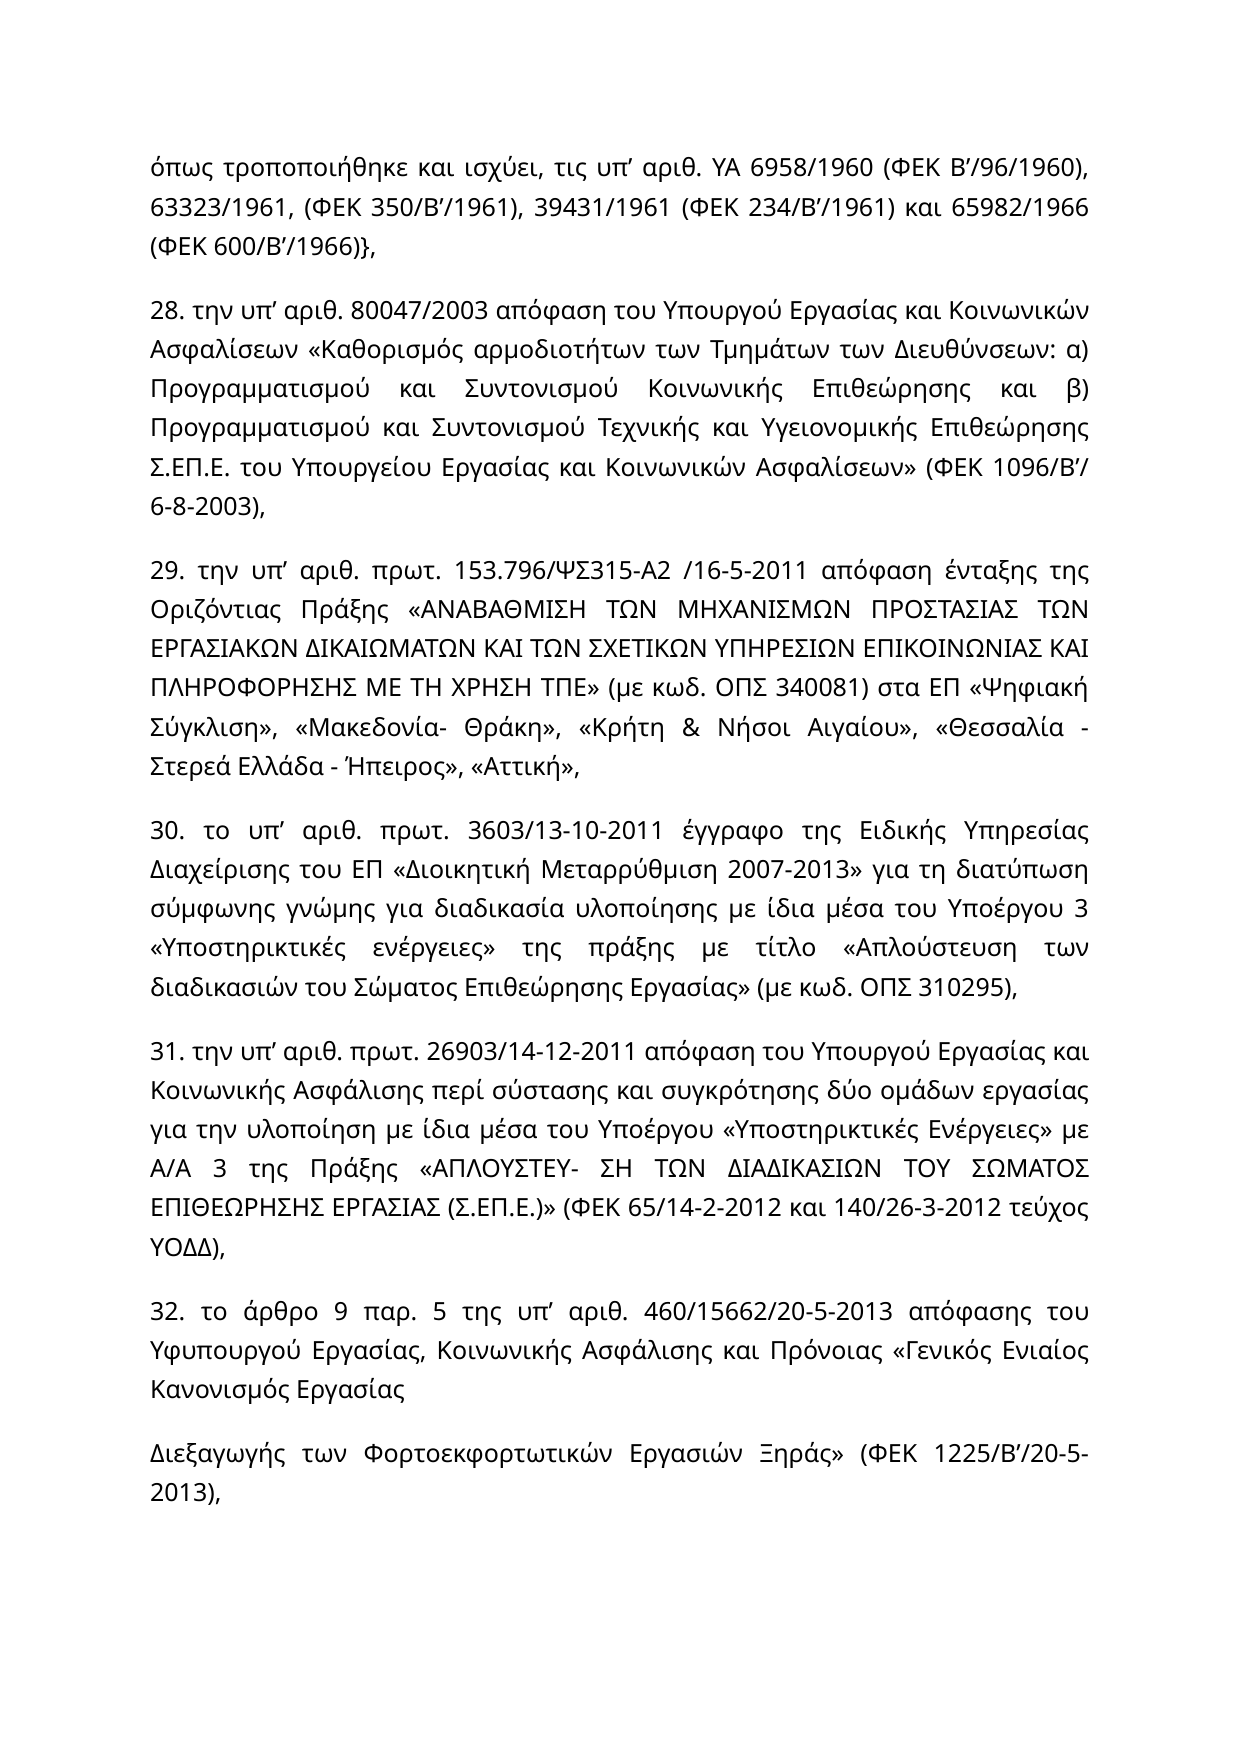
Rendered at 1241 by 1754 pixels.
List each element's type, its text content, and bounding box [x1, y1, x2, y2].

text 30. το υπ’ αριθ. πρωτ. 3603/13-10-2011 έγγραφο της Ειδικής Υπηρεσίας Διαχείρισης του ΕΠ «Διοικητική Μεταρρύθμιση 2007-2013» για τη διατύπωση σύμφωνης γνώμης για διαδικασία υλοποίησης με ίδια μέσα του Υποέργου 3 «Υποστηρικτικές ενέργειες» της πράξης με τίτλο «Απλούστευση των διαδικασιών του Σώματος Επιθεώρησης Εργασίας» (με κωδ. ΟΠΣ 310295), [150, 812, 1090, 1003]
text όπως τροποποιήθηκε και ισχύει, τις υπ’ αριθ. ΥΑ 6958/1960 (ΦΕΚ Β’/96/1960), 63323/1961, (ΦΕΚ 350/Β’/1961), 39431/1961 (ΦΕΚ 234/Β’/1961) και 65982/1966 (ΦΕΚ 600/Β’/1966)}, [150, 150, 1090, 262]
text 31. την υπ’ αριθ. πρωτ. 26903/14-12-2011 απόφαση του Υπουργού Εργασίας και Κοινωνικής Ασφάλισης περί σύστασης και συγκρότησης δύο ομάδων εργασίας για την υλοποίηση με ίδια μέσα του Υποέργου «Υποστηρικτικές Ενέργειες» με Α/Α 3 της Πράξης «ΑΠΛΟΥΣΤΕΥ- ΣΗ ΤΩΝ ΔΙΑΔΙΚΑΣΙΩΝ ΤΟΥ ΣΩΜΑΤΟΣ ΕΠΙΘΕΩΡΗΣΗΣ ΕΡΓΑΣΙΑΣ (Σ.ΕΠ.Ε.)» (ΦΕΚ 65/14-2-2012 και 140/26-3-2012 τεύχος ΥΟΔΔ), [150, 1033, 1090, 1263]
text Διεξαγωγής των Φορτοεκφορτωτικών Εργασιών Ξηράς» (ΦΕΚ 1225/Β’/20-5-2013), [150, 1436, 1090, 1509]
text 32. το άρθρο 9 παρ. 5 της υπ’ αριθ. 460/15662/20-5-2013 απόφασης του Υφυπουργού Εργασίας, Κοινωνικής Ασφάλισης και Πρόνοιας «Γενικός Ενιαίος Κανονισμός Εργασίας [150, 1293, 1090, 1406]
text 28. την υπ’ αριθ. 80047/2003 απόφαση του Υπουργού Εργασίας και Κοινωνικών Ασφαλίσεων «Καθορισμός αρμοδιοτήτων των Τμημάτων των Διευθύνσεων: α) Προγραμματισμού και Συντονισμού Κοινωνικής Επιθεώρησης και β) Προγραμματισμού και Συντονισμού Τεχνικής και Υγειονομικής Επιθεώρησης Σ.ΕΠ.Ε. του Υπουργείου Εργασίας και Κοινωνικών Ασφαλίσεων» (ΦΕΚ 1096/Β’/ 6-8-2003), [150, 292, 1090, 522]
text 29. την υπ’ αριθ. πρωτ. 153.796/ΨΣ315-Α2 /16-5-2011 απόφαση ένταξης της Οριζόντιας Πράξης «ΑΝΑΒΑΘΜΙΣΗ ΤΩΝ ΜΗΧΑΝΙΣΜΩΝ ΠΡΟΣΤΑΣΙΑΣ ΤΩΝ ΕΡΓΑΣΙΑΚΩΝ ΔΙΚΑΙΩΜΑΤΩΝ ΚΑΙ ΤΩΝ ΣΧΕΤΙΚΩΝ ΥΠΗΡΕΣΙΩΝ ΕΠΙΚΟΙΝΩΝΙΑΣ ΚΑΙ ΠΛΗΡΟΦΟΡΗΣΗΣ ΜΕ ΤΗ ΧΡΗΣΗ ΤΠΕ» (με κωδ. ΟΠΣ 340081) στα ΕΠ «Ψηφιακή Σύγκλιση», «Μακεδονία- Θράκη», «Κρήτη & Νήσοι Αιγαίου», «Θεσσαλία - Στερεά Ελλάδα - Ήπειρος», «Αττική», [150, 552, 1090, 782]
